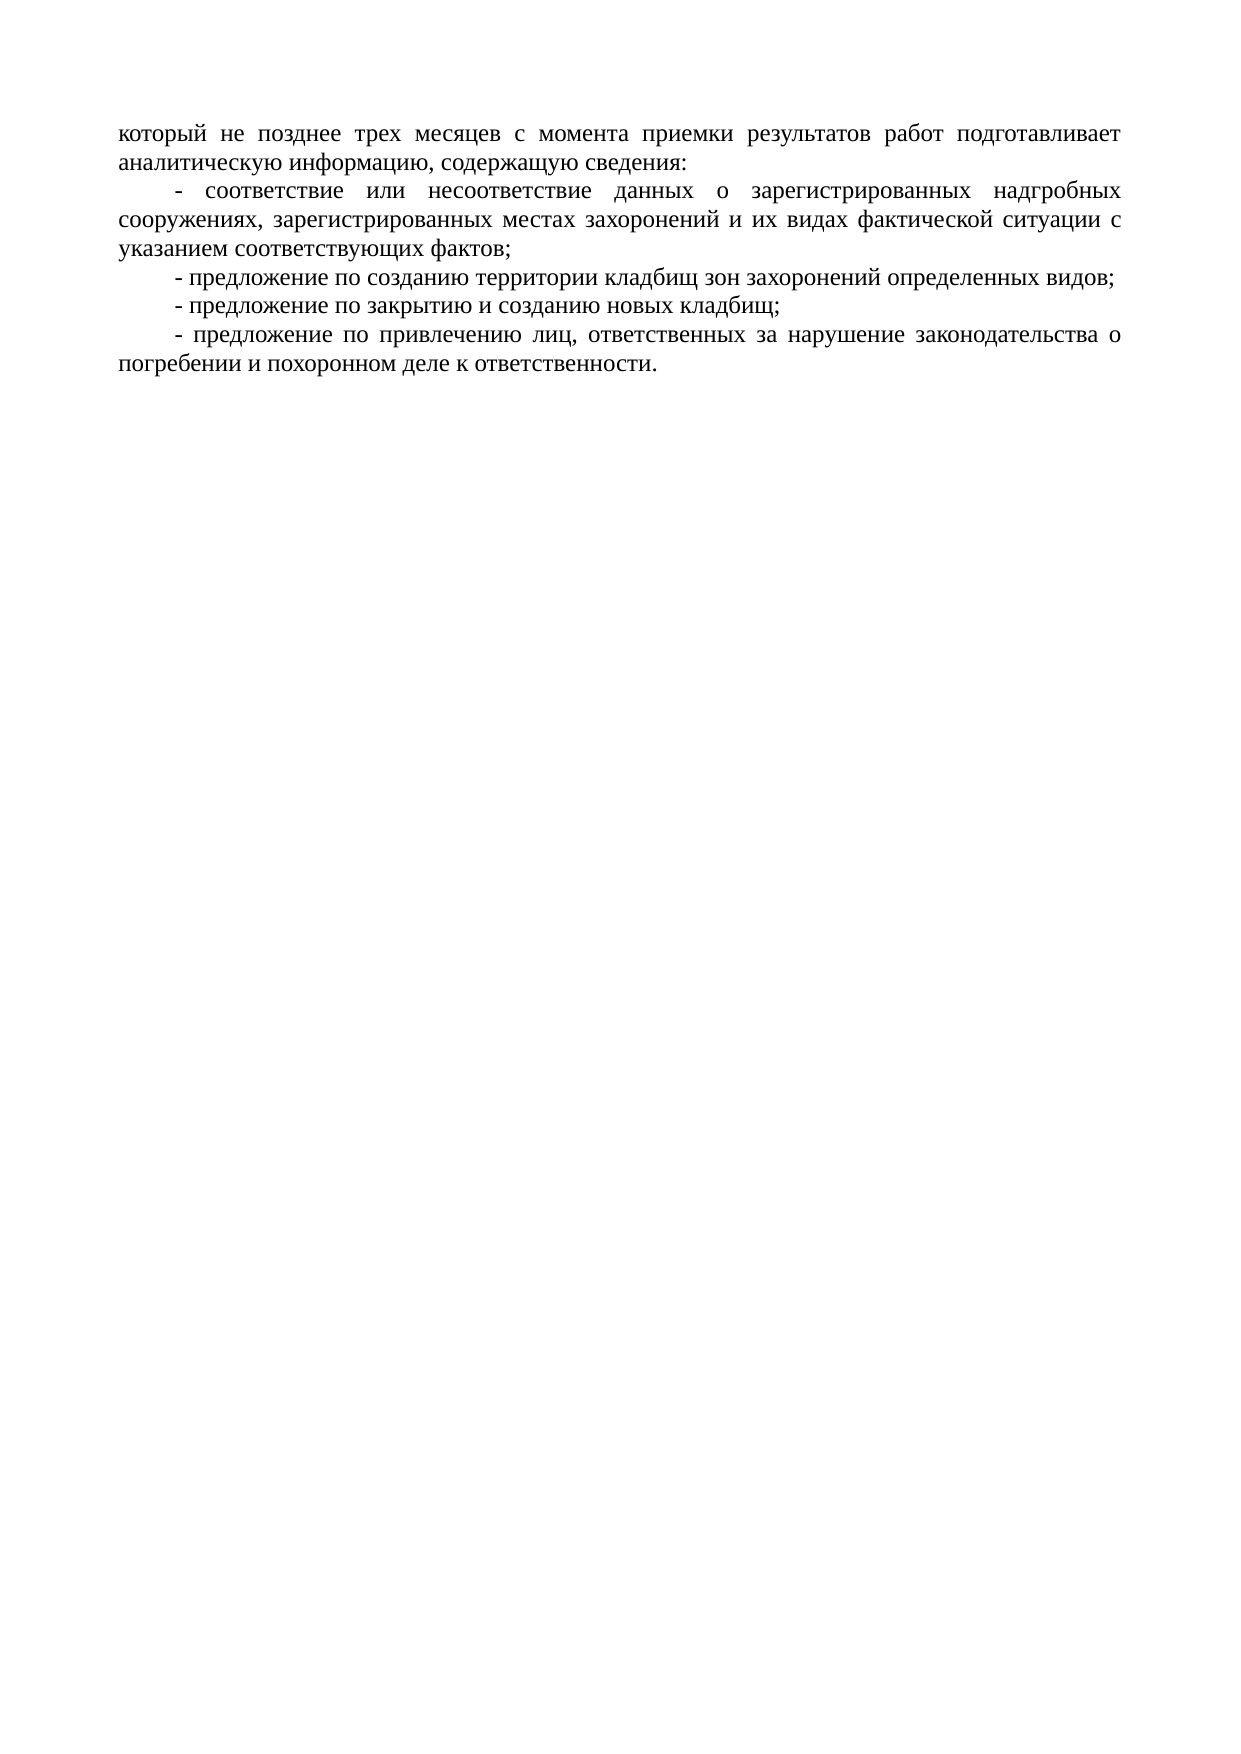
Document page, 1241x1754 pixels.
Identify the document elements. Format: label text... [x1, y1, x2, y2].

text - предложение по привлечению лиц, ответственных за нарушение законодательства о погребении и похоронном деле к ответственности. [118, 319, 1122, 377]
text - предложение по закрытию и созданию новых кладбищ; [118, 291, 1122, 319]
text - предложение по созданию территории кладбищ зон захоронений определенных видов; [118, 262, 1122, 291]
text который не позднее трех месяцев с момента приемки результатов работ подготавливает аналитическую информацию, содержащую сведения: [118, 118, 1122, 176]
text - соответствие или несоответствие данных о зарегистрированных надгробных сооружениях, зарегистрированных местах захоронений и их видах фактической ситуации с указанием соответствующих фактов; [118, 176, 1122, 262]
